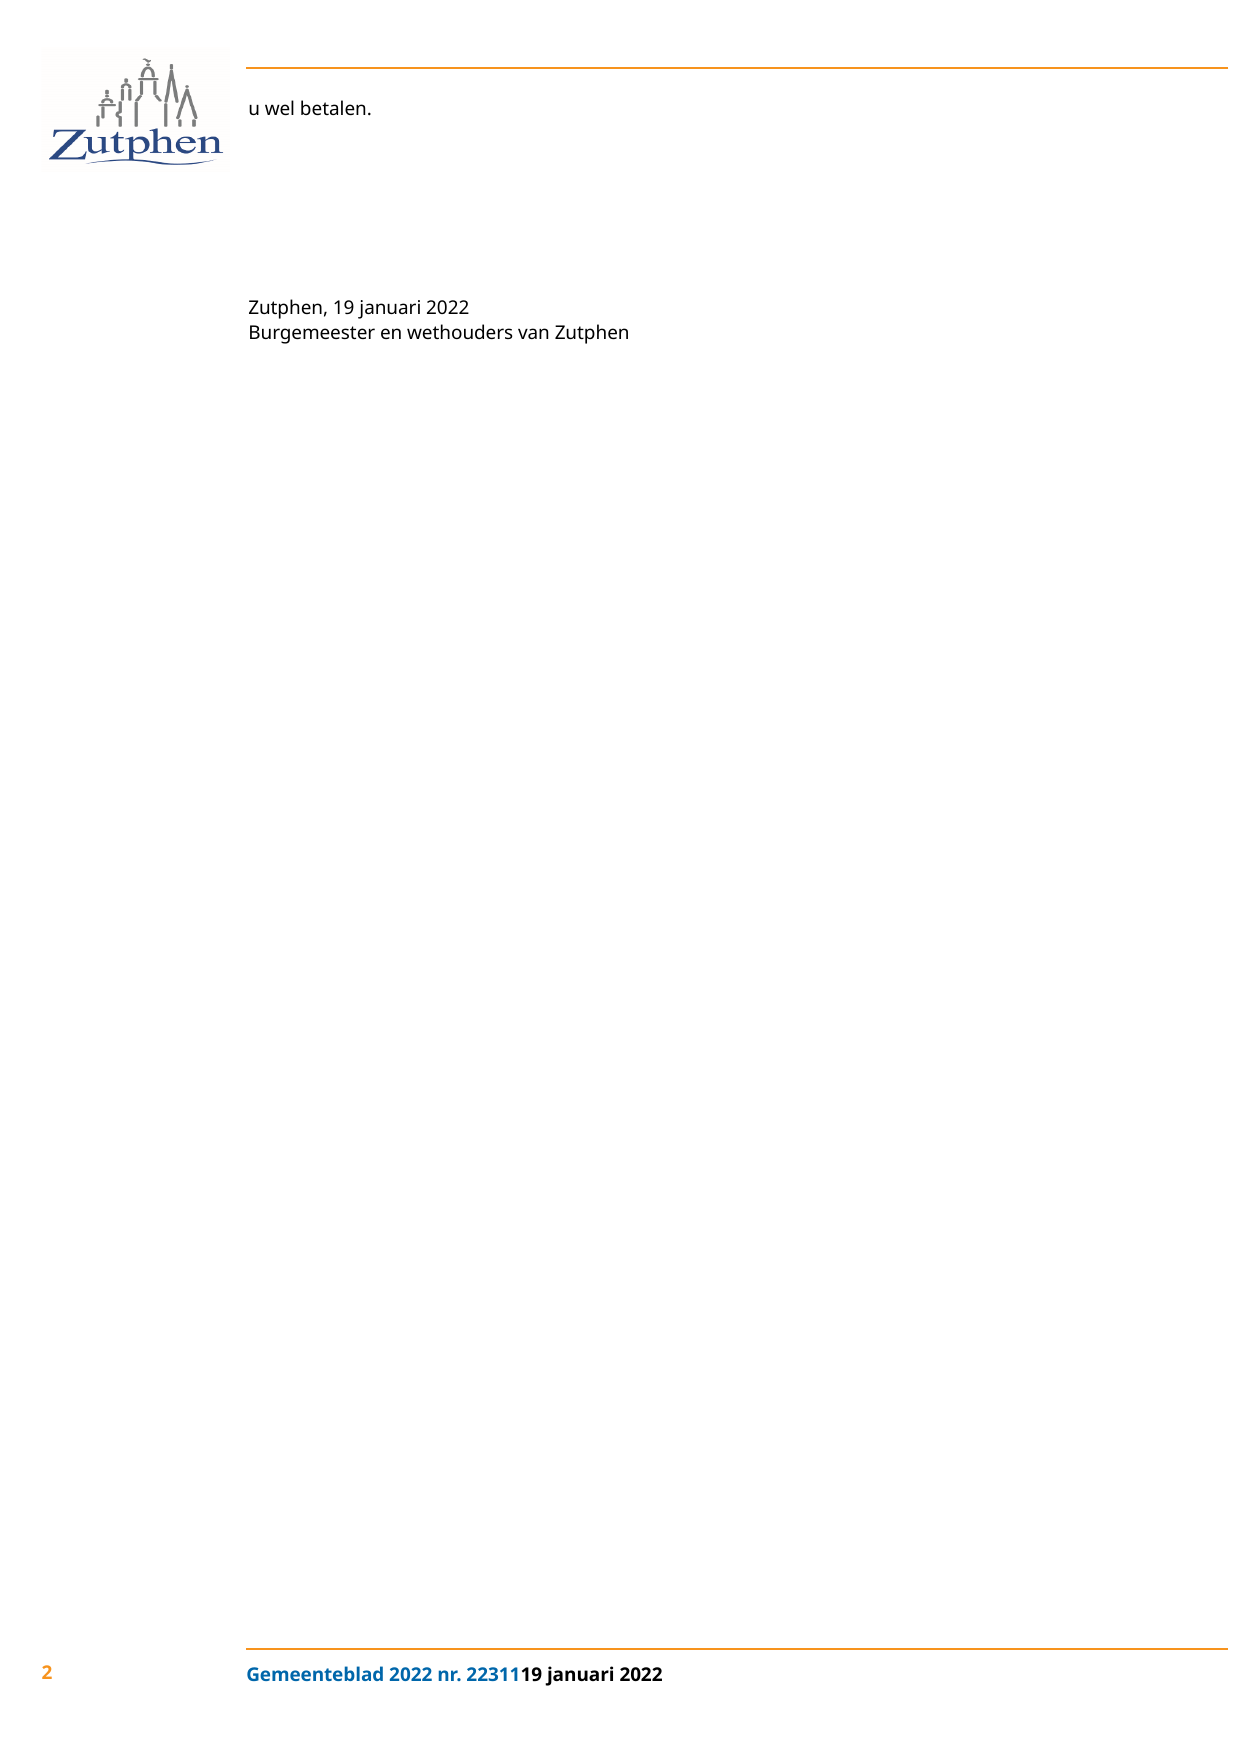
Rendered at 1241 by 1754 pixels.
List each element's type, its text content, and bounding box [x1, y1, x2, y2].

picture [41, 47, 231, 172]
text u wel betalen. [248, 95, 1152, 121]
text Burgemeester en wethouders van Zutphen [248, 319, 1152, 345]
text Zutphen, 19 januari 2022 [248, 294, 1152, 319]
